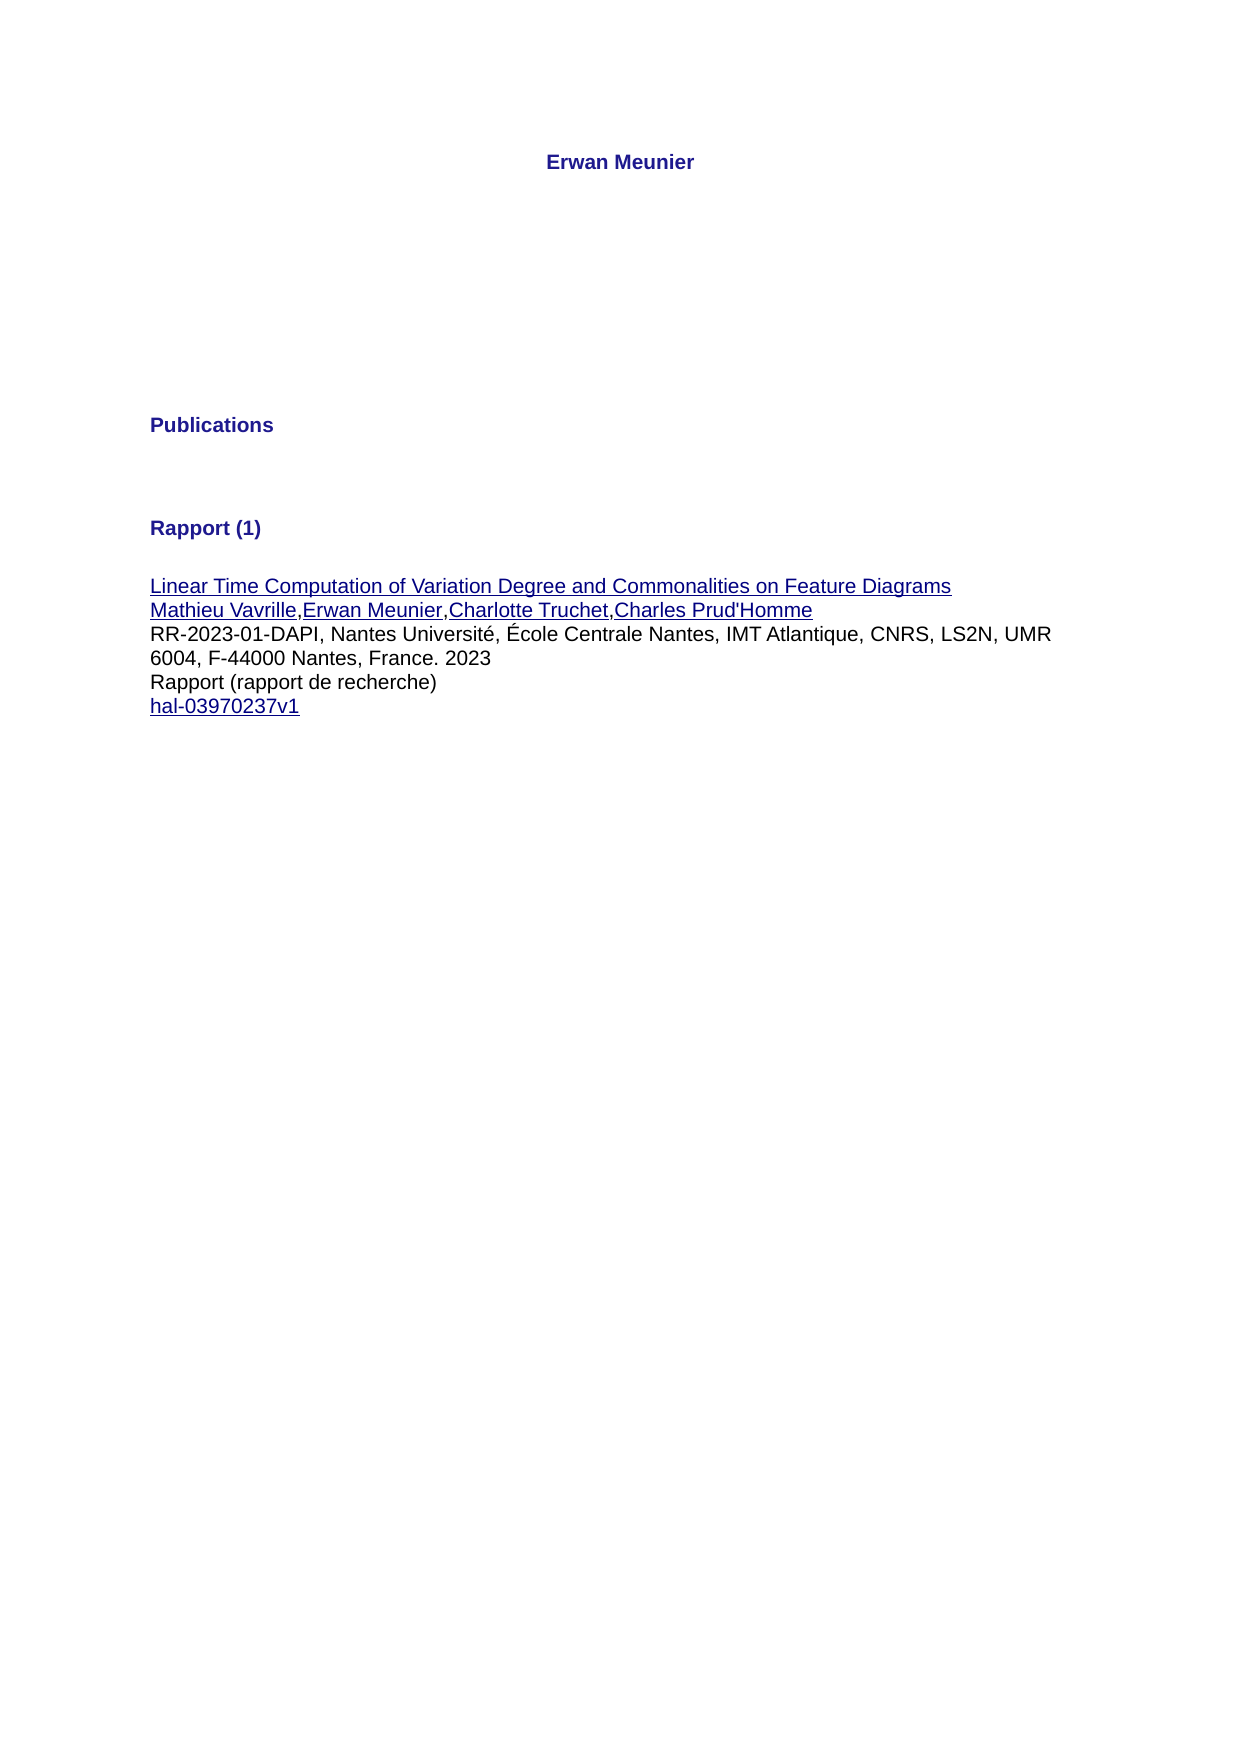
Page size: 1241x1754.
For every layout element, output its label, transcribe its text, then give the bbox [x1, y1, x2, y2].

subtitle Publications [150, 412, 1090, 436]
subtitle Rapport (1) [150, 516, 1090, 539]
subtitle Erwan Meunier [150, 150, 1090, 174]
table_header Linear Time Computation of Variation Degree and Commonalities on Feature Diagrams Mathieu Vavrille,Erwan Meunier,Charlotte Truchet,Charles Prud'Homme RR-2023-01-DAPI, Nantes Université, École Centrale Nantes, IMT Atlantique, CNRS, LS2N, UMR 6004, F-44000 Nantes, France. 2023 Rapport (rapport de recherche) hal-03970237v1 [150, 574, 1090, 718]
